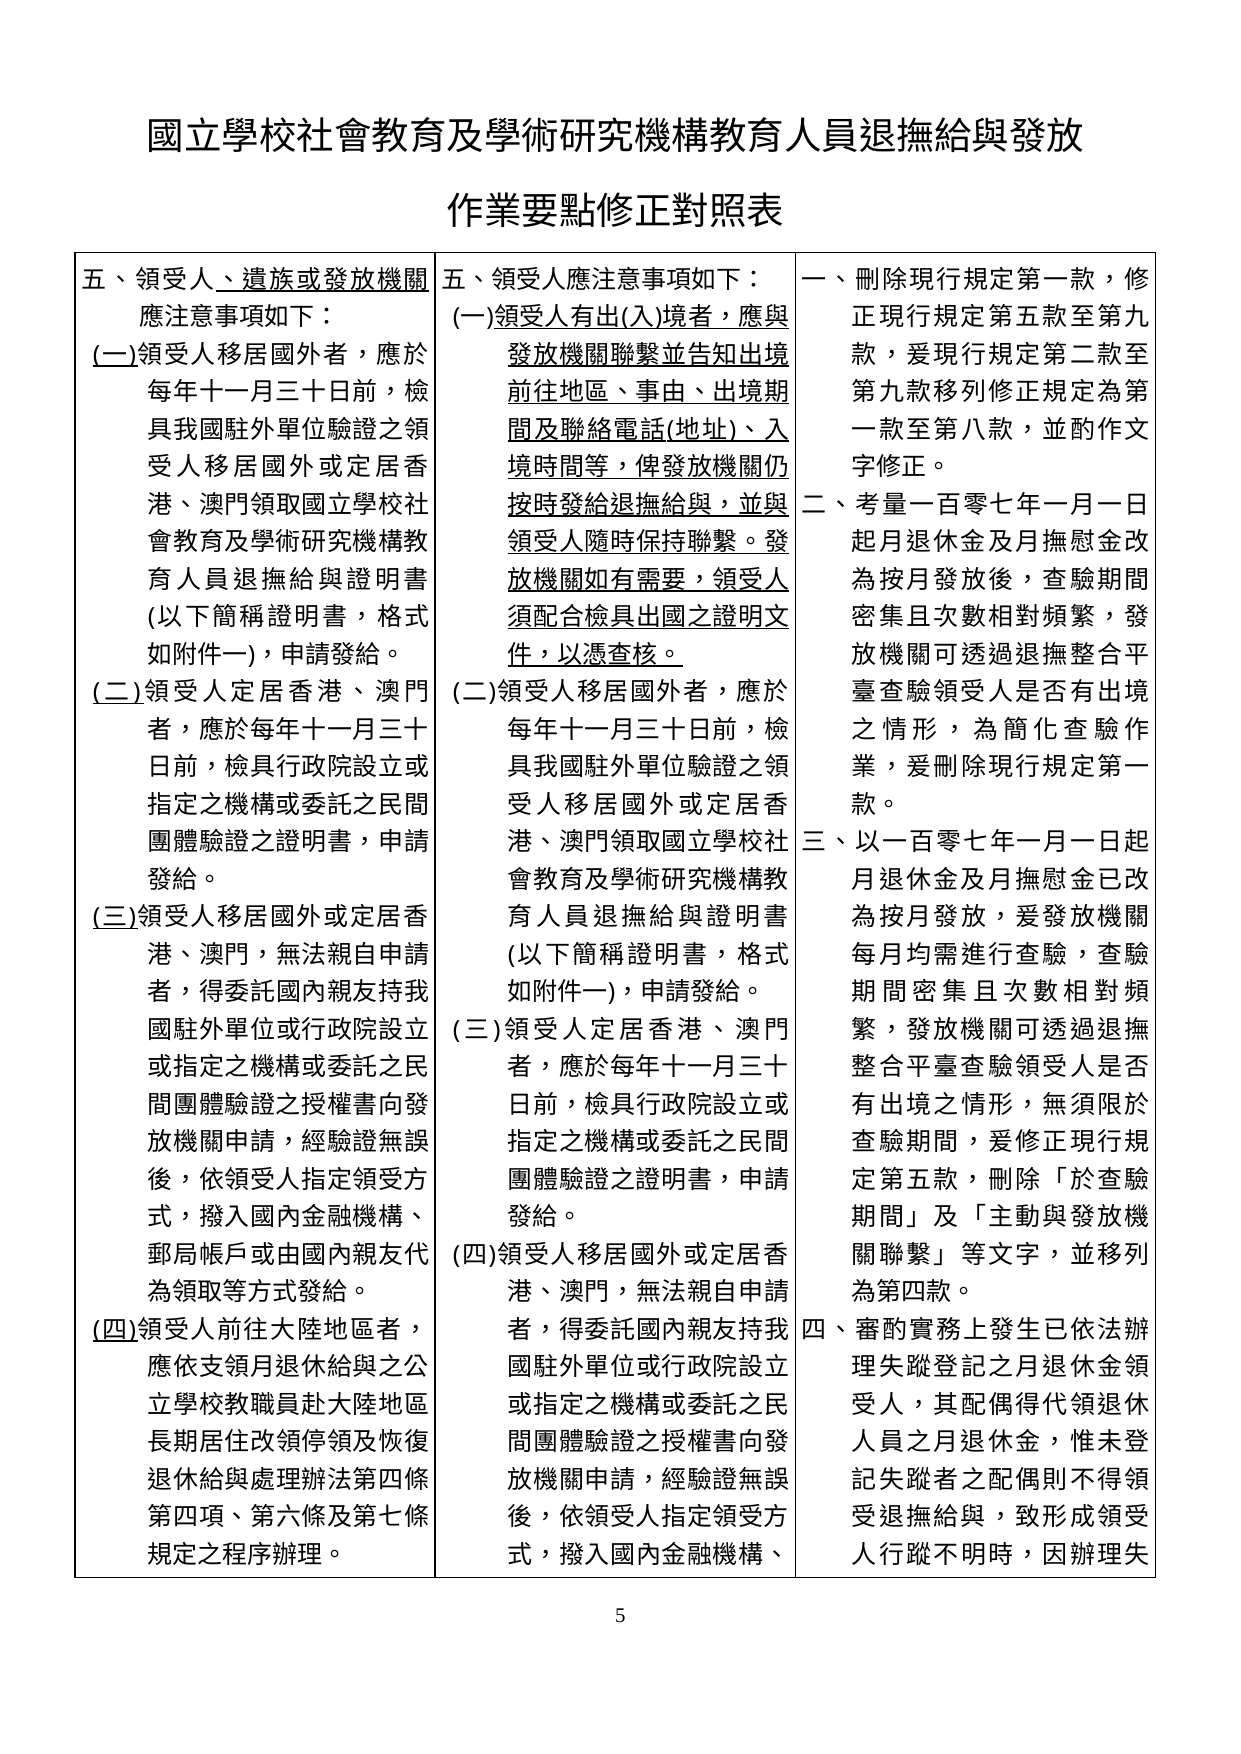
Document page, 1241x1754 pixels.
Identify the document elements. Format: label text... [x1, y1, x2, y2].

table_cell 五、領受人應注意事項如下： (一)領受人有出(入)境者，應與發放機關聯繫並告知出境前往地區、事由、出境期間及聯絡電話(地址)、入境時間等，俾發放機關仍按時發給退撫給與，並與領受人隨時保持聯繫。發放機關如有需要，領受人須配合檢具出國之證明文件，以憑查核。 (二)領受人移居國外者，應於每年十一月三十日前，檢具我國駐外單位驗證之領受人移居國外或定居香港、澳門領取國立學校社會教育及學術研究機構教育人員退撫給與證明書(以下簡稱證明書，格式如附件一)，申請發給。 (三)領受人定居香港、澳門者，應於每年十一月三十日前，檢具行政院設立或指定之機構或委託之民間團體驗證之證明書，申請發給。 (四)領受人移居國外或定居香港、澳門，無法親自申請者，得委託國內親友持我國駐外單位或行政院設立或指定之機構或委託之民間團體驗證之授權書向發放機關申請，經驗證無誤後，依領受人指定領受方式，撥入國內金融機構、 [436, 253, 795, 1577]
table_header 國立學校社會教育及學術研究機構教育人員退撫給與發放 作業要點修正對照表 [75, 90, 1155, 252]
table_cell 一、刪除現行規定第一款，修正現行規定第五款至第九款，爰現行規定第二款至第九款移列修正規定為第一款至第八款，並酌作文字修正。 二、考量一百零七年一月一日起月退休金及月撫慰金改為按月發放後，查驗期間密集且次數相對頻繁，發放機關可透過退撫整合平臺查驗領受人是否有出境之情形，為簡化查驗作業，爰刪除現行規定第一款。 三、以一百零七年一月一日起月退休金及月撫慰金已改為按月發放，爰發放機關每月均需進行查驗，查驗期間密集且次數相對頻繁，發放機關可透過退撫整合平臺查驗領受人是否有出境之情形，無須限於查驗期間，爰修正現行規定第五款，刪除「於查驗期間」及「主動與發放機關聯繫」等文字，並移列為第四款。 四、審酌實務上發生已依法辦理失蹤登記之月退休金領受人，其配偶得代領退休人員之月退休金，惟未登記失蹤者之配偶則不得領受退撫給與，致形成領受人行蹤不明時，因辦理失 [796, 253, 1155, 1577]
table_cell 五、領受人、遺族或發放機關應注意事項如下： (一)領受人移居國外者，應於每年十一月三十日前，檢具我國駐外單位驗證之領受人移居國外或定居香港、澳門領取國立學校社會教育及學術研究機構教育人員退撫給與證明書(以下簡稱證明書，格式如附件一)，申請發給。 (二)領受人定居香港、澳門者，應於每年十一月三十日前，檢具行政院設立或指定之機構或委託之民間團體驗證之證明書，申請發給。 (三)領受人移居國外或定居香港、澳門，無法親自申請者，得委託國內親友持我國駐外單位或行政院設立或指定之機構或委託之民間團體驗證之授權書向發放機關申請，經驗證無誤後，依領受人指定領受方式，撥入國內金融機構、郵局帳戶或由國內親友代為領取等方式發給。 (四)領受人前往大陸地區者，應依支領月退休給與之公立學校教職員赴大陸地區長期居住改領停領及恢復退休給與處理辦法第四條第四項、第六條及第七條規定之程序辦理。 [76, 253, 434, 1577]
